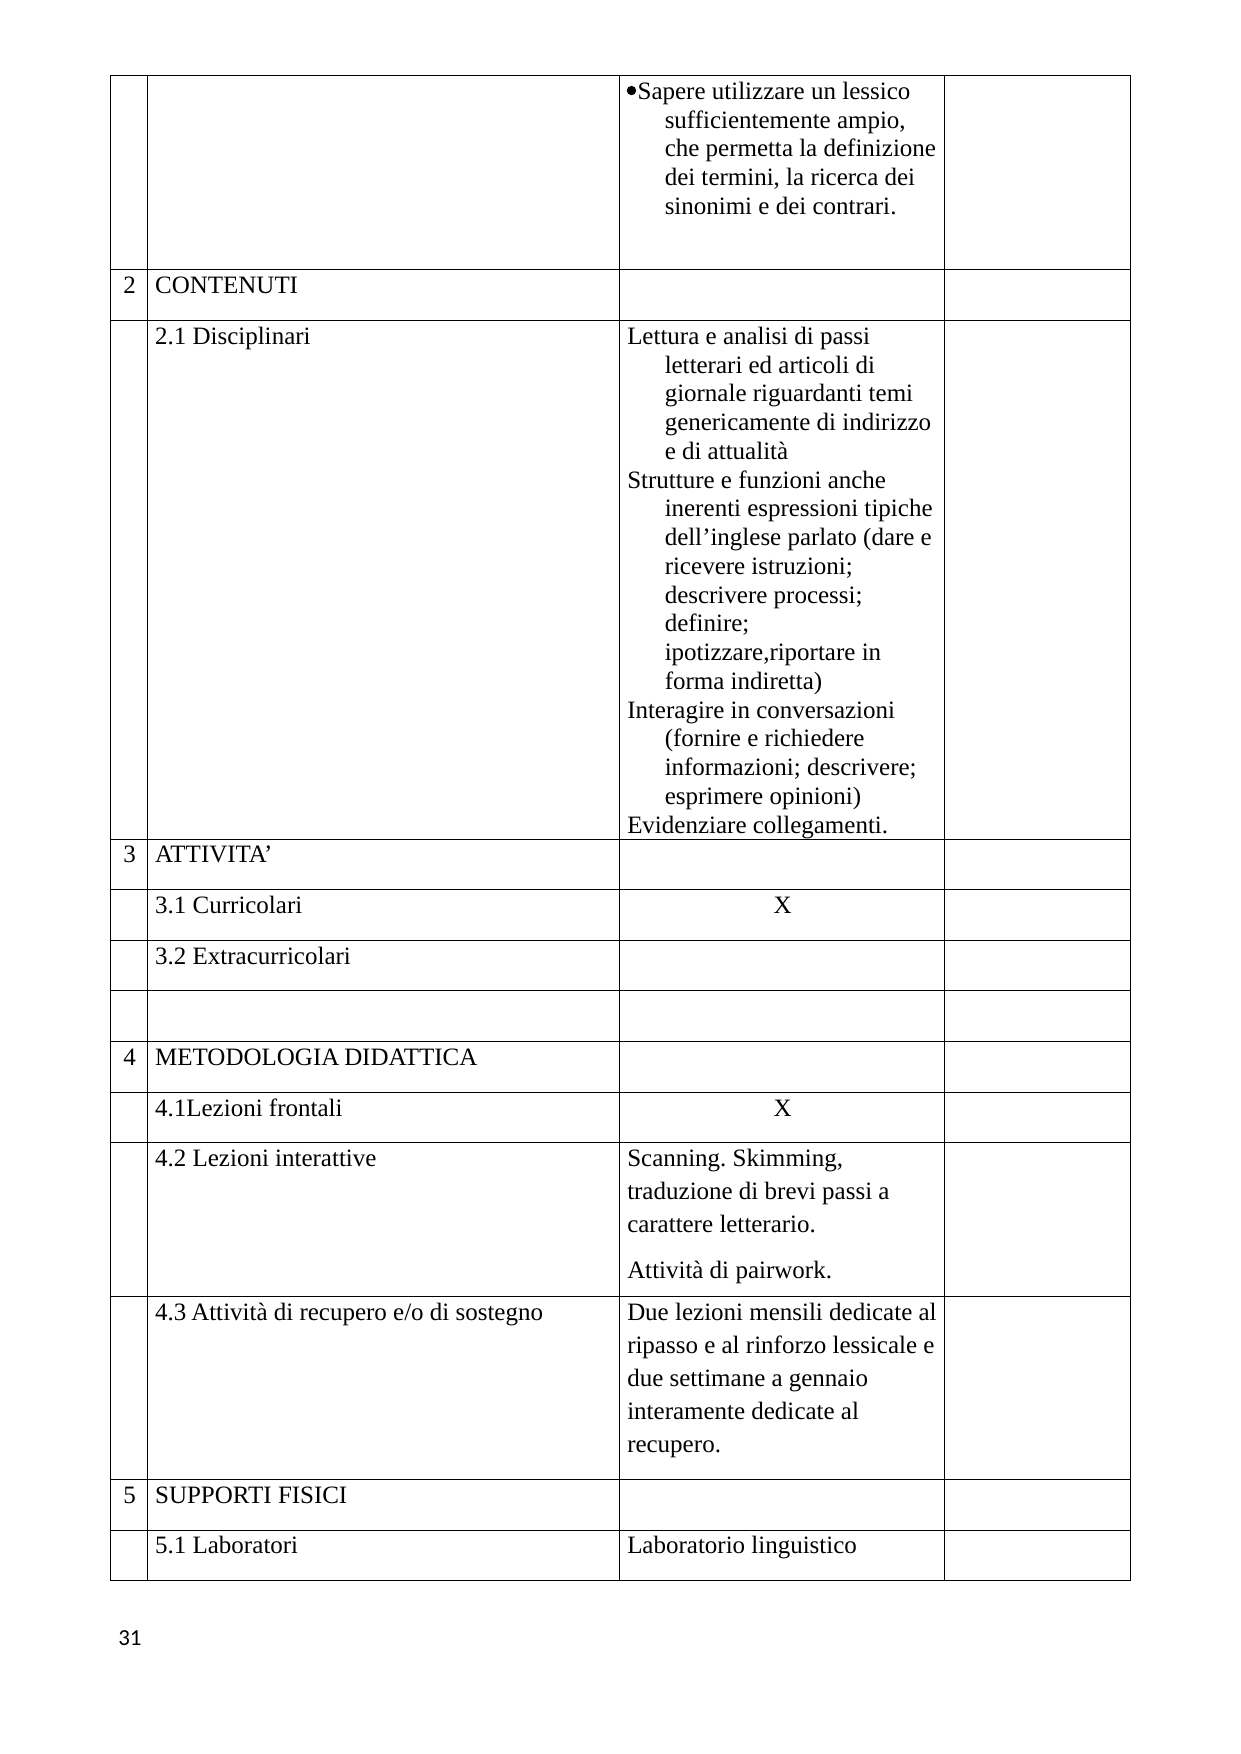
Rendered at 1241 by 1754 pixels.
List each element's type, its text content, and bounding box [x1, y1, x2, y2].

table_cell [945, 840, 1130, 889]
table_cell [620, 1042, 944, 1092]
table_cell ATTIVITA’ [148, 840, 619, 889]
table_cell 2 [111, 270, 147, 320]
table_cell 3.1 Curricolari [148, 890, 619, 940]
table_cell [945, 991, 1130, 1041]
table_cell METODOLOGIA DIDATTICA [148, 1042, 619, 1092]
table_cell [111, 941, 147, 990]
table_cell [111, 1531, 147, 1580]
table_cell SUPPORTI FISICI [148, 1480, 619, 1529]
table_cell [148, 76, 619, 269]
table_cell [111, 890, 147, 940]
table_cell Lettura e analisi di passi letterari ed articoli di giornale riguardanti temi genericamente di indirizzo e di attualità Strutture e funzioni anche inerenti espressioni tipiche dell’inglese parlato (dare e ricevere istruzioni; descrivere processi; definire; ipotizzare,riportare in forma indiretta) Interagire in conversazioni (fornire e richiedere informazioni; descrivere; esprimere opinioni) Evidenziare collegamenti. [620, 321, 944, 838]
table_cell [945, 270, 1130, 320]
table_cell [945, 1042, 1130, 1092]
table_cell Due lezioni mensili dedicate al ripasso e al rinforzo lessicale e due settimane a gennaio interamente dedicate al recupero. [620, 1297, 944, 1479]
table_cell [620, 1480, 944, 1529]
table_cell [620, 991, 944, 1041]
table_cell CONTENUTI [148, 270, 619, 320]
table_cell [111, 1297, 147, 1479]
table_cell 4 [111, 1042, 147, 1092]
table_cell [945, 890, 1130, 940]
table_cell [148, 991, 619, 1041]
table_cell [945, 76, 1130, 269]
table_cell [945, 1093, 1130, 1142]
table_cell Scanning. Skimming, traduzione di brevi passi a carattere letterario. Attività di pairwork. [620, 1143, 944, 1296]
table_cell [111, 321, 147, 838]
table_cell 3.2 Extracurricolari [148, 941, 619, 990]
table_cell 4.2 Lezioni interattive [148, 1143, 619, 1296]
table_cell 4.3 Attività di recupero e/o di sostegno [148, 1297, 619, 1479]
table_cell [945, 1297, 1130, 1479]
table_cell [945, 1143, 1130, 1296]
table_cell 5.1 Laboratori [148, 1531, 619, 1580]
table_cell Laboratorio linguistico [620, 1531, 944, 1580]
table_cell [111, 76, 147, 269]
table_cell [945, 1531, 1130, 1580]
table_cell X [620, 890, 944, 940]
table_cell [111, 1093, 147, 1142]
table_cell 3 [111, 840, 147, 889]
table_cell [111, 991, 147, 1041]
table_cell [620, 270, 944, 320]
table_cell [620, 941, 944, 990]
table_cell [945, 321, 1130, 838]
table_cell Sostenere una conversazione funzionale al contesto ed alla situazione di comunicazione. Comprendere e dare istruzioni Comprendere e produrre brevi testi orali di tipo descrittivo. Comprendere in maniera globale testi scritti anche letterari, pubblicazioni scientifiche di livello semplice. (Con particolare attenzione alla distinzione tra informazioni principali e secondarie, alla capacità di formulare ipotesi e anticipazioni.) Sapere utilizzare un lessico sufficientemente ampio, che permetta la definizione dei termini, la ricerca dei sinonimi e dei contrari. [620, 76, 944, 269]
table_cell 4.1Lezioni frontali [148, 1093, 619, 1142]
table_cell [945, 1480, 1130, 1529]
table_cell 5 [111, 1480, 147, 1529]
table_cell X [620, 1093, 944, 1142]
table_cell 2.1 Disciplinari [148, 321, 619, 838]
table_cell [111, 1143, 147, 1296]
table_cell [945, 941, 1130, 990]
table_cell [620, 840, 944, 889]
